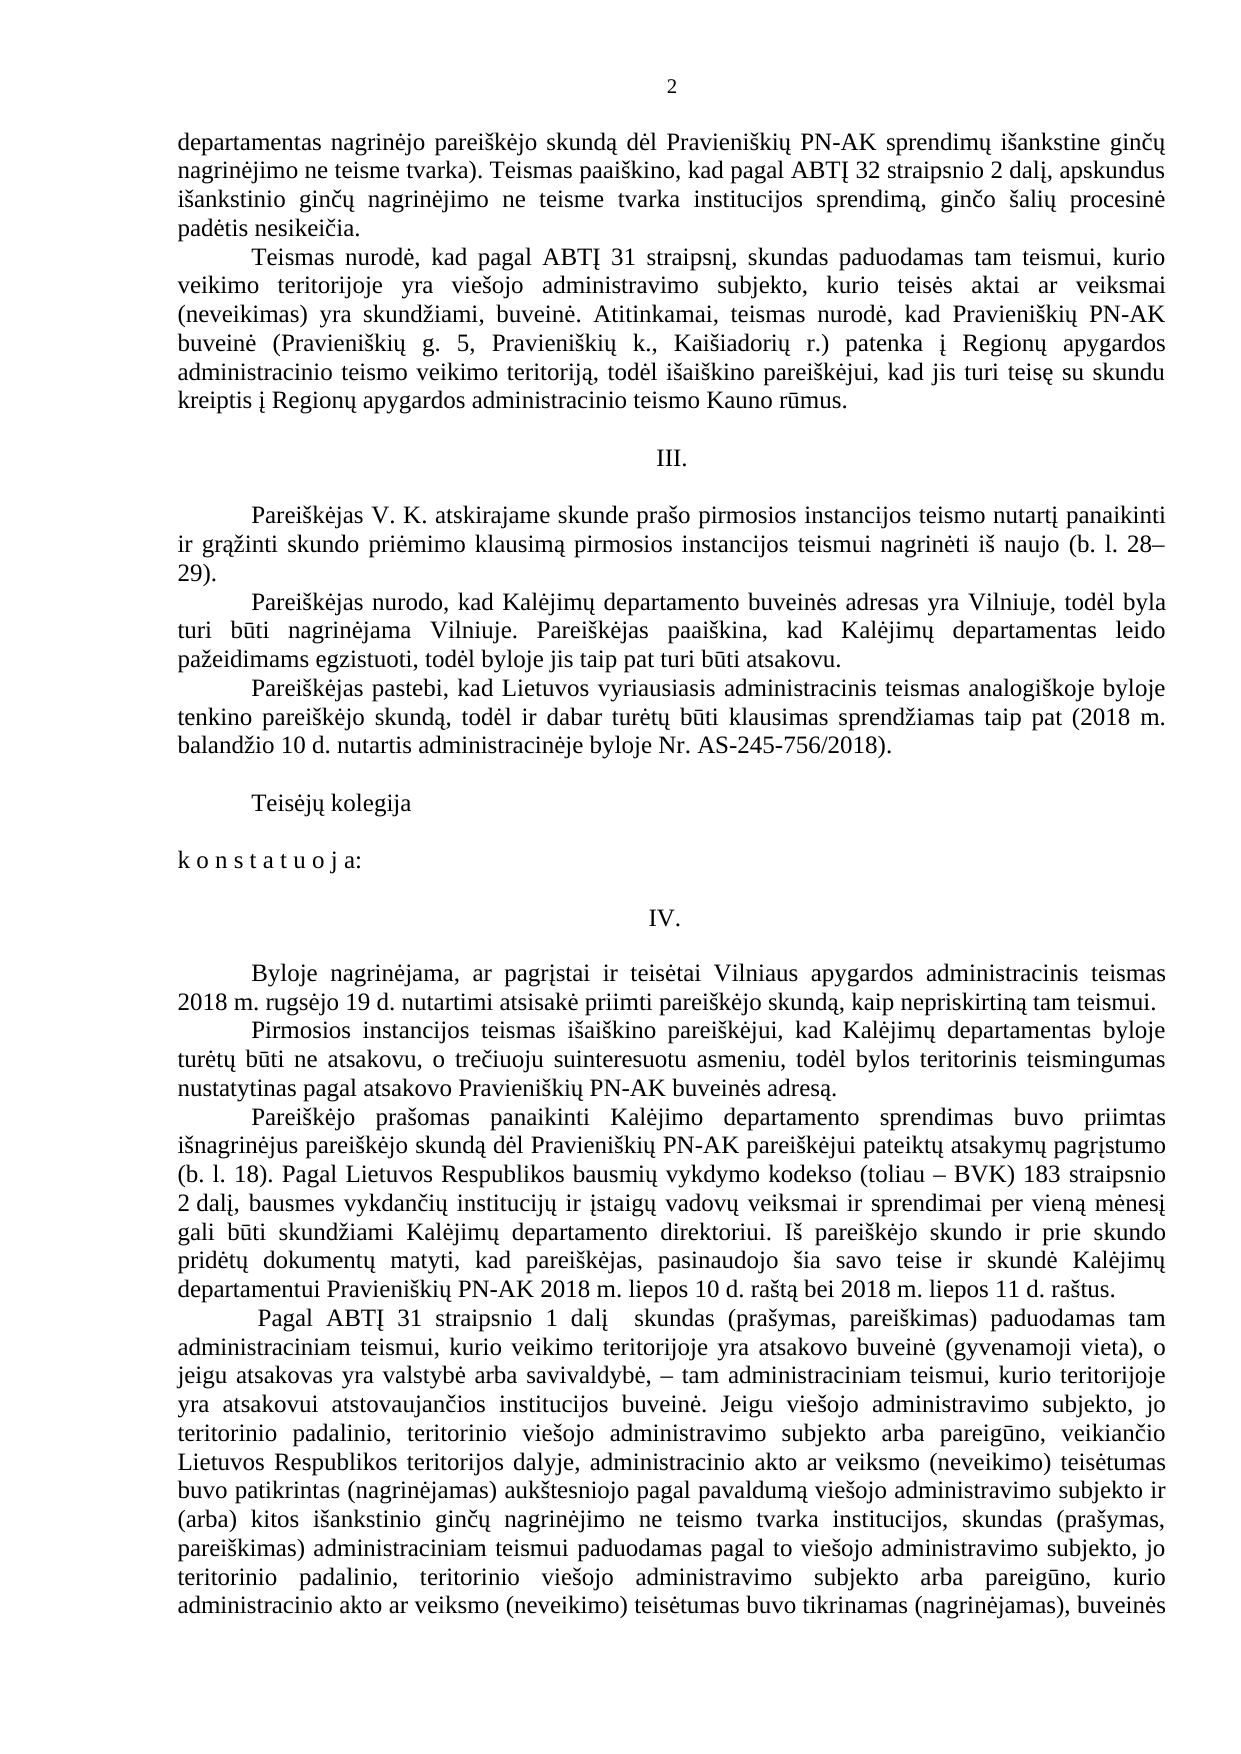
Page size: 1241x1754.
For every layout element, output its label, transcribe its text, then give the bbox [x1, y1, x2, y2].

text Pagal ABTĮ 31 straipsnio 1 dalį skundas (prašymas, pareiškimas) paduodamas tam administraciniam teismui, kurio veikimo teritorijoje yra atsakovo buveinė (gyvenamoji vieta), o jeigu atsakovas yra valstybė arba savivaldybė, – tam administraciniam teismui, kurio teritorijoje yra atsakovui atstovaujančios institucijos buveinė. Jeigu viešojo administravimo subjekto, jo teritorinio padalinio, teritorinio viešojo administravimo subjekto arba pareigūno, veikiančio Lietuvos Respublikos teritorijos dalyje, administracinio akto ar veiksmo (neveikimo) teisėtumas buvo patikrintas (nagrinėjamas) aukštesniojo pagal pavaldumą viešojo administravimo subjekto ir (arba) kitos išankstinio ginčų nagrinėjimo ne teismo tvarka institucijos, skundas (prašymas, pareiškimas) administraciniam teismui paduodamas pagal to viešojo administravimo subjekto, jo teritorinio padalinio, teritorinio viešojo administravimo subjekto arba pareigūno, kurio administracinio akto ar veiksmo (neveikimo) teisėtumas buvo tikrinamas (nagrinėjamas), buveinės [177, 1303, 1167, 1619]
text Byloje nagrinėjama, ar pagrįstai ir teisėtai Vilniaus apygardos administracinis teismas 2018 m. rugsėjo 19 d. nutartimi atsisakė priimti pareiškėjo skundą, kaip nepriskirtiną tam teismui. [177, 958, 1167, 1016]
text Pareiškėjas V. K. atskirajame skunde prašo pirmosios instancijos teismo nutartį panaikinti ir grąžinti skundo priėmimo klausimą pirmosios instancijos teismui nagrinėti iš naujo (b. l. 28–29). [177, 500, 1167, 587]
text Pirmosios instancijos teismas išaiškino pareiškėjui, kad Kalėjimų departamentas byloje turėtų būti ne atsakovu, o trečiuoju suinteresuotu asmeniu, todėl bylos teritorinis teismingumas nustatytinas pagal atsakovo Pravieniškių PN-AK buveinės adresą. [177, 1016, 1167, 1102]
text departamentas nagrinėjo pareiškėjo skundą dėl Pravieniškių PN-AK sprendimų išankstine ginčų nagrinėjimo ne teisme tvarka). Teismas paaiškino, kad pagal ABTĮ 32 straipsnio 2 dalį, apskundus išankstinio ginčų nagrinėjimo ne teisme tvarka institucijos sprendimą, ginčo šalių procesinė padėtis nesikeičia. [177, 127, 1167, 242]
text Pareiškėjo prašomas panaikinti Kalėjimo departamento sprendimas buvo priimtas išnagrinėjus pareiškėjo skundą dėl Pravieniškių PN-AK pareiškėjui pateiktų atsakymų pagrįstumo (b. l. 18). Pagal Lietuvos Respublikos bausmių vykdymo kodekso (toliau – BVK) 183 straipsnio 2 dalį, bausmes vykdančių institucijų ir įstaigų vadovų veiksmai ir sprendimai per vieną mėnesį gali būti skundžiami Kalėjimų departamento direktoriui. Iš pareiškėjo skundo ir prie skundo pridėtų dokumentų matyti, kad pareiškėjas, pasinaudojo šia savo teise ir skundė Kalėjimų departamentui Pravieniškių PN-AK 2018 m. liepos 10 d. raštą bei 2018 m. liepos 11 d. raštus. [177, 1102, 1167, 1303]
text Pareiškėjas nurodo, kad Kalėjimų departamento buveinės adresas yra Vilniuje, todėl byla turi būti nagrinėjama Vilniuje. Pareiškėjas paaiškina, kad Kalėjimų departamentas leido pažeidimams egzistuoti, todėl byloje jis taip pat turi būti atsakovu. [177, 587, 1167, 673]
text Pareiškėjas pastebi, kad Lietuvos vyriausiasis administracinis teismas analogiškoje byloje tenkino pareiškėjo skundą, todėl ir dabar turėtų būti klausimas sprendžiamas taip pat (2018 m. balandžio 10 d. nutartis administracinėje byloje Nr. AS-245-756/2018). [177, 673, 1167, 759]
text Teismas nurodė, kad pagal ABTĮ 31 straipsnį, skundas paduodamas tam teismui, kurio veikimo teritorijoje yra viešojo administravimo subjekto, kurio teisės aktai ar veiksmai (neveikimas) yra skundžiami, buveinė. Atitinkamai, teismas nurodė, kad Pravieniškių PN-AK buveinė (Pravieniškių g. 5, Pravieniškių k., Kaišiadorių r.) patenka į Regionų apygardos administracinio teismo veikimo teritoriją, todėl išaiškino pareiškėjui, kad jis turi teisę su skundu kreiptis į Regionų apygardos administracinio teismo Kauno rūmus. [177, 242, 1167, 414]
text IV. [177, 903, 1152, 932]
text III. [177, 443, 1167, 472]
text k o n s t a t u o j a: [177, 845, 1152, 874]
text Teisėjų kolegija [251, 788, 1167, 817]
